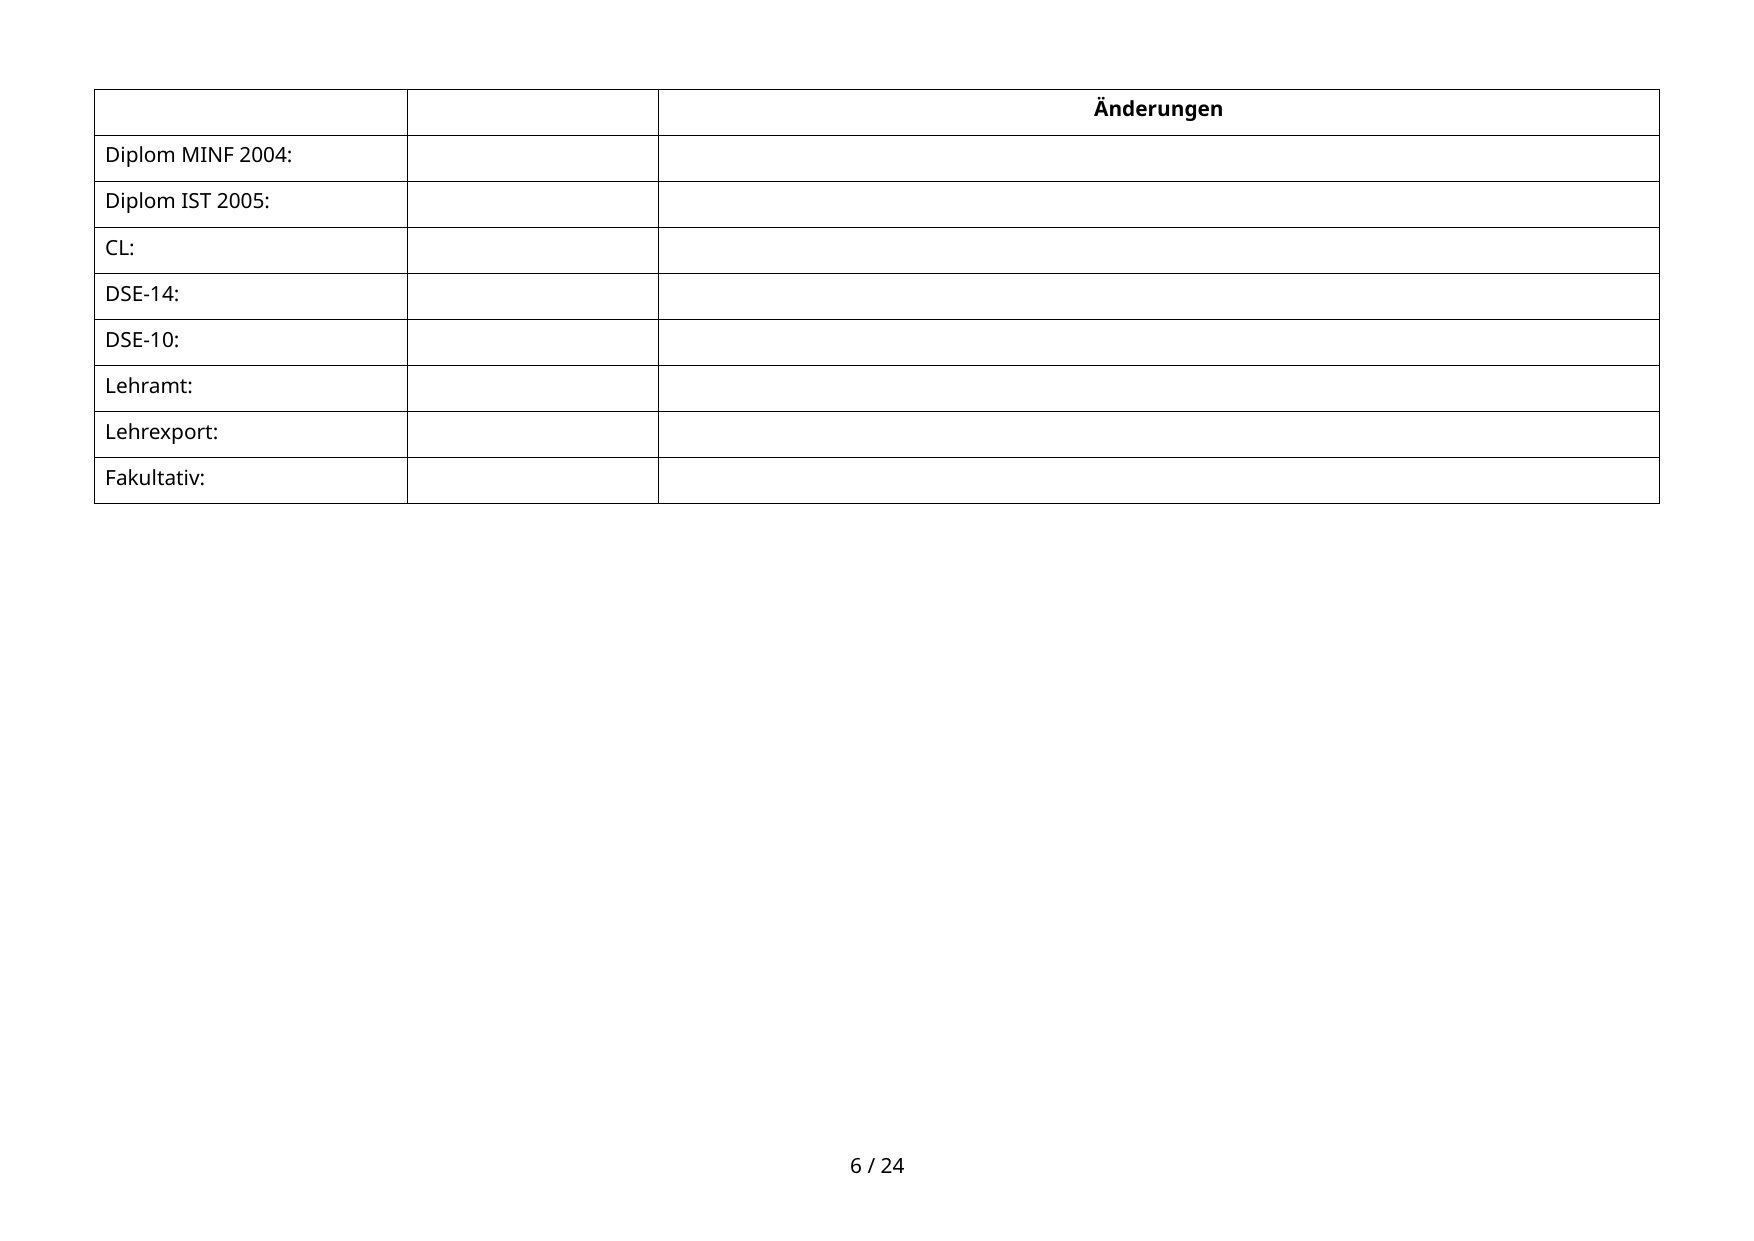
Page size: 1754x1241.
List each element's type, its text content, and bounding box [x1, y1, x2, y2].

table_cell Diplom MINF 2004: [95, 136, 407, 181]
table_cell [659, 412, 1659, 457]
table_cell [659, 228, 1659, 273]
table_cell [659, 274, 1659, 319]
table_cell [659, 366, 1659, 411]
table_cell DSE-10: [95, 320, 407, 365]
table_cell Lehramt: [95, 366, 407, 411]
table_cell [408, 274, 658, 319]
table_cell [408, 320, 658, 365]
table_cell [408, 366, 658, 411]
table_cell Lehrexport: [95, 412, 407, 457]
table_header [95, 90, 407, 134]
table_cell [659, 136, 1659, 181]
table_header Änderungen [659, 90, 1659, 134]
table_cell Fakultativ: [95, 458, 407, 503]
table_cell [659, 458, 1659, 503]
table_cell [408, 458, 658, 503]
table_header [408, 90, 658, 134]
table_cell [408, 228, 658, 273]
table_cell [408, 182, 658, 227]
table_cell [659, 320, 1659, 365]
table_cell [659, 182, 1659, 227]
table_cell [408, 412, 658, 457]
table_cell [408, 136, 658, 181]
table_cell DSE-14: [95, 274, 407, 319]
table_cell CL: [95, 228, 407, 273]
table_cell Diplom IST 2005: [95, 182, 407, 227]
